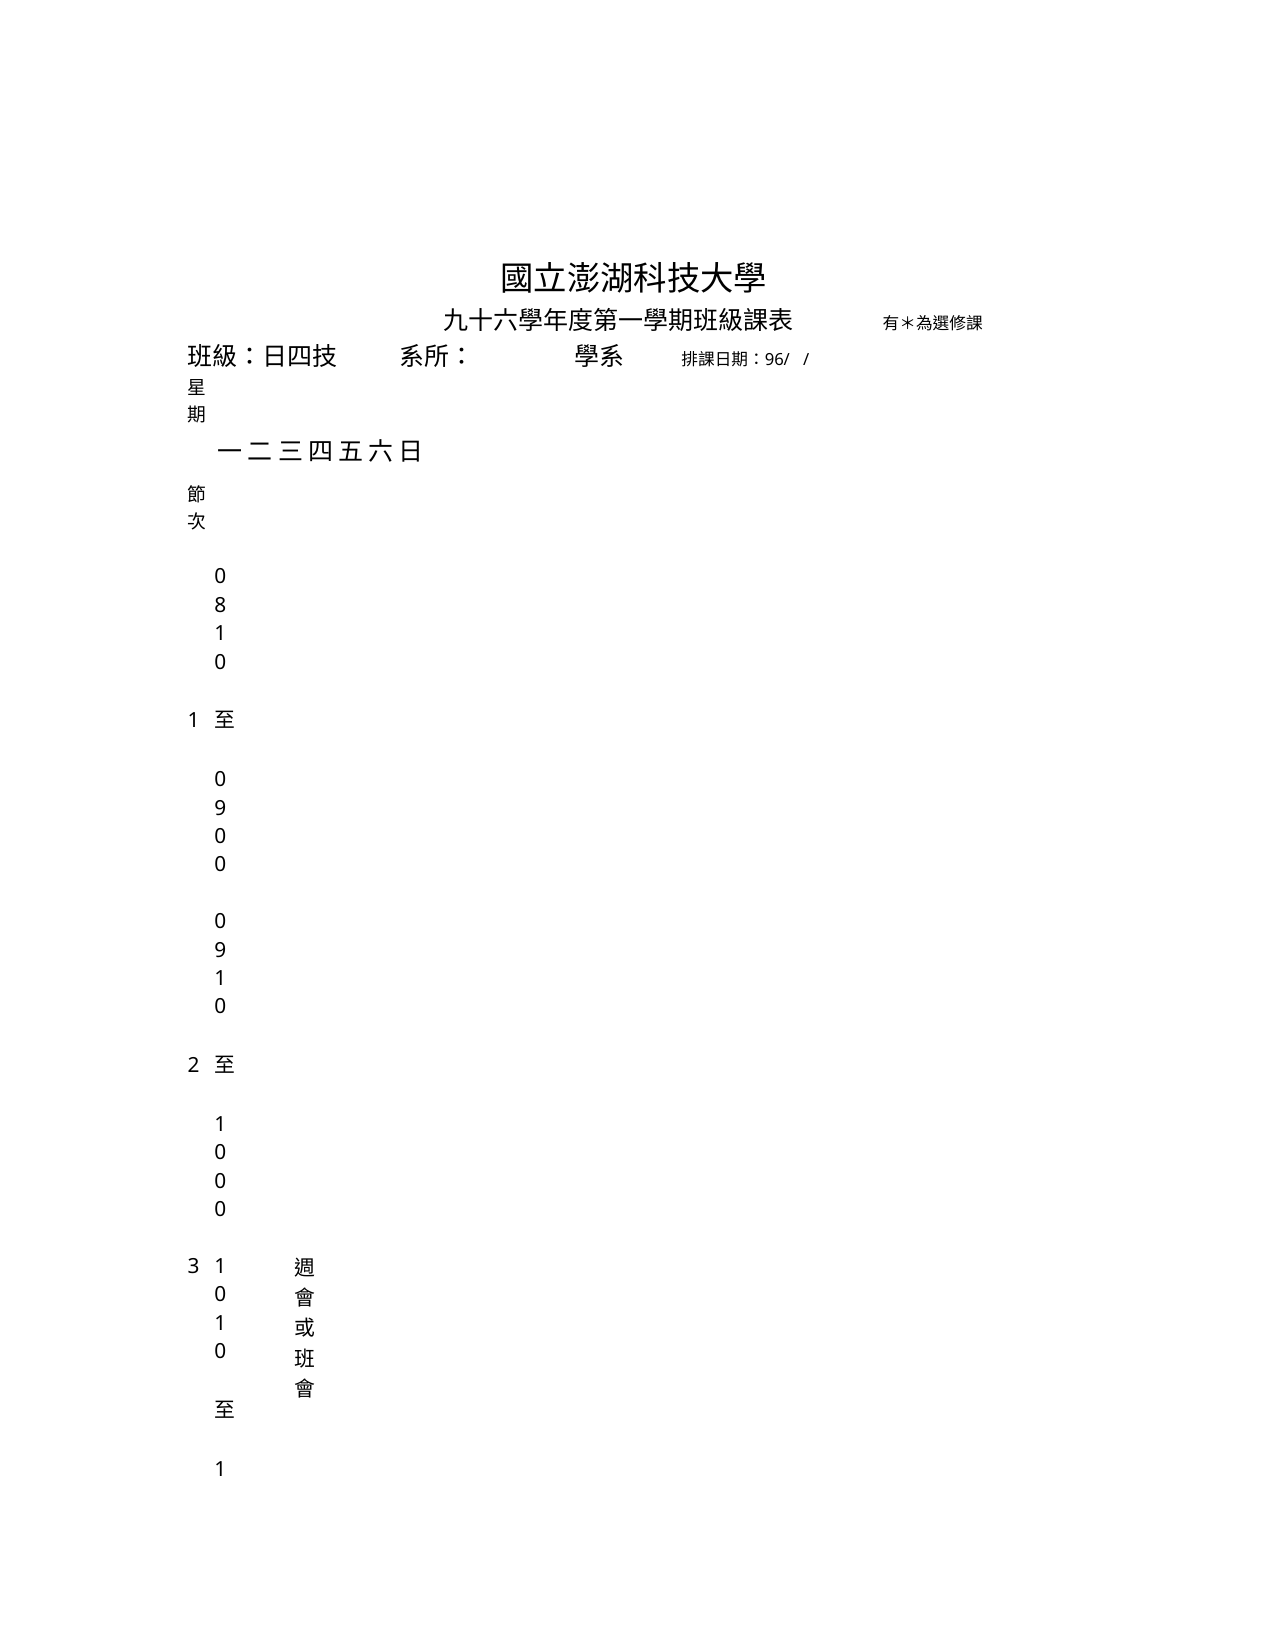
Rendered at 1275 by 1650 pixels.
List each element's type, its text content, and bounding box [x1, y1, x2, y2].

table_cell [390, 1008, 417, 1251]
table_cell [390, 906, 417, 980]
table_cell [256, 980, 283, 1008]
table_cell [230, 562, 256, 636]
table_cell [230, 1008, 256, 1251]
table_cell 3 [176, 1251, 203, 1482]
table_cell [364, 980, 390, 1008]
table_cell [310, 665, 337, 906]
text 九十六學年度第一學期班級課表 有＊為選修課 [187, 300, 1087, 337]
table_cell [310, 1431, 337, 1482]
table_cell [230, 1402, 256, 1431]
table_cell [364, 636, 390, 664]
table_cell [230, 980, 256, 1008]
table_cell 1010 至 1100 [203, 1251, 230, 1482]
table_cell 0810 至 0900 [203, 562, 230, 906]
table_cell [230, 665, 256, 906]
table_cell [256, 562, 283, 636]
table_header 日 [387, 373, 417, 562]
table_cell [337, 906, 363, 980]
table_cell [337, 665, 363, 906]
table_cell [230, 1431, 256, 1482]
text 班級：日四技 系所： 學系 排課日期：96/ / [187, 337, 1087, 373]
table_cell [256, 1431, 283, 1482]
table_cell [390, 636, 417, 664]
table_cell [310, 906, 337, 980]
table_cell [310, 562, 337, 636]
table_cell [337, 636, 363, 664]
table_cell [256, 665, 283, 906]
table_cell [364, 562, 390, 636]
table_cell [256, 1402, 283, 1431]
table_cell [256, 1008, 283, 1251]
table_cell [390, 665, 417, 906]
table_cell [337, 562, 363, 636]
text 國立澎湖科技大學 [187, 252, 1087, 300]
table_cell [390, 1431, 417, 1482]
table_header 四 [297, 373, 327, 562]
table_cell 1 [176, 562, 203, 906]
table_cell [310, 1402, 337, 1431]
table_header 一 [206, 373, 236, 562]
table_header 星期 節次 [176, 373, 206, 562]
table_cell [390, 980, 417, 1008]
table_cell [390, 562, 417, 636]
table_cell [283, 636, 310, 664]
table_cell [364, 665, 390, 906]
table_cell [283, 1402, 310, 1431]
table_cell [230, 636, 256, 664]
table_header 三 [267, 373, 297, 562]
table_cell [256, 636, 283, 664]
table_cell [337, 1402, 363, 1431]
table_cell [256, 906, 283, 980]
table_cell [364, 1431, 390, 1482]
table_cell [310, 1008, 337, 1251]
table_header 六 [357, 373, 387, 562]
table_cell [337, 1431, 363, 1482]
table_cell [283, 906, 310, 980]
table_cell [337, 1008, 363, 1251]
table_cell [283, 665, 310, 906]
table_cell [283, 980, 310, 1008]
table_cell 2 [176, 906, 203, 1251]
table_cell [364, 1402, 390, 1431]
table_cell [337, 980, 363, 1008]
table_cell [310, 1251, 337, 1402]
table_cell 0910 至 1000 [203, 906, 230, 1251]
table_cell [337, 1251, 363, 1402]
table_cell [390, 1251, 417, 1402]
table_cell [390, 1402, 417, 1431]
table_cell [256, 1251, 283, 1402]
table_cell [364, 906, 390, 980]
table_cell [310, 980, 337, 1008]
table_header 二 [236, 373, 267, 562]
table_cell [364, 1251, 390, 1402]
table_cell 週會或班會 [283, 1251, 310, 1402]
table_cell [283, 1431, 310, 1482]
table_cell [283, 1008, 310, 1251]
table_header 五 [327, 373, 357, 562]
table_cell [364, 1008, 390, 1251]
table_cell [230, 1251, 256, 1402]
table_cell [283, 562, 310, 636]
table_cell [310, 636, 337, 664]
table_cell [230, 906, 256, 980]
